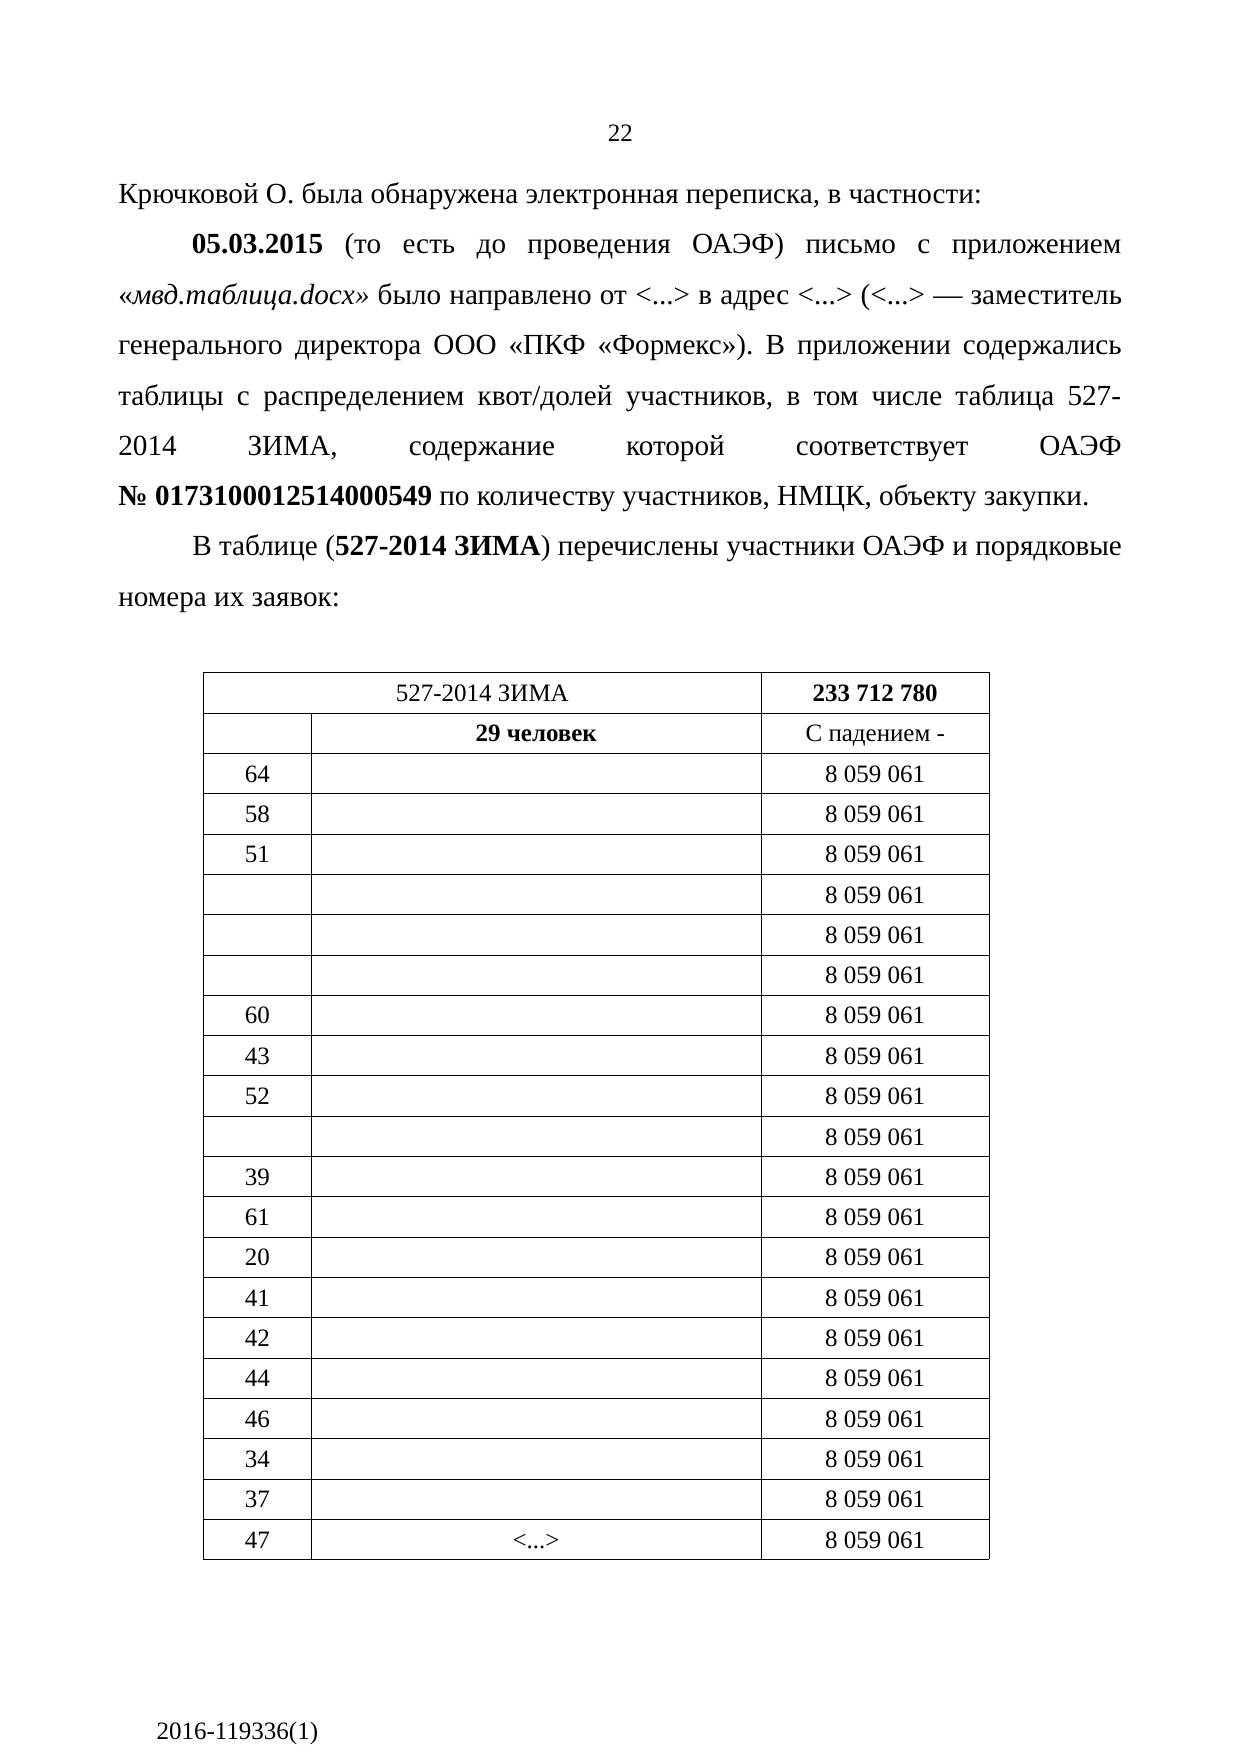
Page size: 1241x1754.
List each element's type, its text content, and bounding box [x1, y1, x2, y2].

table_cell 8 059 061 [762, 1318, 989, 1358]
table_cell 8 059 061 [762, 1439, 989, 1478]
table_cell 46 [204, 1399, 311, 1438]
table_header 527-2014 ЗИМА [204, 673, 761, 713]
table_cell 8 059 061 [762, 1359, 989, 1398]
table_cell 61 [204, 1197, 311, 1237]
table_cell 41 [204, 1278, 311, 1317]
table_cell [204, 1117, 311, 1156]
table_cell 8 059 061 [762, 996, 989, 1035]
table_cell 58 [204, 794, 311, 833]
table_cell [312, 1399, 761, 1438]
table_cell 8 059 061 [762, 1157, 989, 1196]
table_cell [312, 875, 761, 914]
table_cell 8 059 061 [762, 875, 989, 914]
table_cell 8 059 061 [762, 1238, 989, 1277]
table_cell 8 059 061 [762, 956, 989, 995]
table_cell [312, 915, 761, 954]
table_cell 60 [204, 996, 311, 1035]
table_cell 52 [204, 1076, 311, 1116]
table_cell [312, 1076, 761, 1116]
table_cell 8 059 061 [762, 1278, 989, 1317]
table_cell [312, 1238, 761, 1277]
table_cell 8 059 061 [762, 1480, 989, 1519]
table_cell [312, 835, 761, 874]
text 05.03.2015 (то есть до проведения ОАЭФ) письмо с приложением «мвд.таблица.docx» было направлено от <...> в адрес <...> (<...> — заместитель генерального директора ООО «ПКФ «Формекс»). В приложении содержались таблицы с распределением квот/долей участников, в том числе таблица 527-2014 ЗИМА, содержание которой соответствует ОАЭФ № 0173100012514000549 по количеству участников, НМЦК, объекту закупки. [118, 227, 1122, 512]
table_cell [204, 915, 311, 954]
table_cell 20 [204, 1238, 311, 1277]
table_cell 39 [204, 1157, 311, 1196]
table_cell [312, 1278, 761, 1317]
table_cell [312, 1439, 761, 1478]
table_header 233 712 780 [762, 673, 989, 713]
table_cell 8 059 061 [762, 754, 989, 793]
table_cell [312, 794, 761, 833]
table_cell 47 [204, 1520, 311, 1559]
table_cell [312, 1117, 761, 1156]
table_cell <...> [312, 1520, 761, 1559]
table_cell 34 [204, 1439, 311, 1478]
table_cell 43 [204, 1036, 311, 1075]
table_cell 29 человек [312, 714, 761, 753]
table_cell [204, 875, 311, 914]
table_cell 37 [204, 1480, 311, 1519]
table_cell [312, 996, 761, 1035]
table_cell С падением - [762, 714, 989, 753]
table_cell 8 059 061 [762, 1036, 989, 1075]
table_cell 8 059 061 [762, 794, 989, 833]
text В таблице (527-2014 ЗИМА) перечислены участники ОАЭФ и порядковые номера их заявок: [118, 528, 1122, 612]
table_cell [312, 1197, 761, 1237]
table_cell 42 [204, 1318, 311, 1358]
table_cell 8 059 061 [762, 1520, 989, 1559]
table_cell [312, 754, 761, 793]
table_cell 8 059 061 [762, 1117, 989, 1156]
table_cell [204, 714, 311, 753]
table_cell [312, 956, 761, 995]
table_cell 44 [204, 1359, 311, 1398]
table_cell 51 [204, 835, 311, 874]
table_cell 64 [204, 754, 311, 793]
table_cell [204, 956, 311, 995]
table_cell [312, 1157, 761, 1196]
table_cell [312, 1480, 761, 1519]
table_cell [312, 1036, 761, 1075]
table_cell 8 059 061 [762, 1197, 989, 1237]
table_cell 8 059 061 [762, 915, 989, 954]
table_cell [312, 1318, 761, 1358]
text Крючковой О. была обнаружена электронная переписка, в частности: [118, 176, 1122, 210]
table_cell [312, 1359, 761, 1398]
table_cell 8 059 061 [762, 1399, 989, 1438]
table_cell 8 059 061 [762, 1076, 989, 1116]
table_cell 8 059 061 [762, 835, 989, 874]
